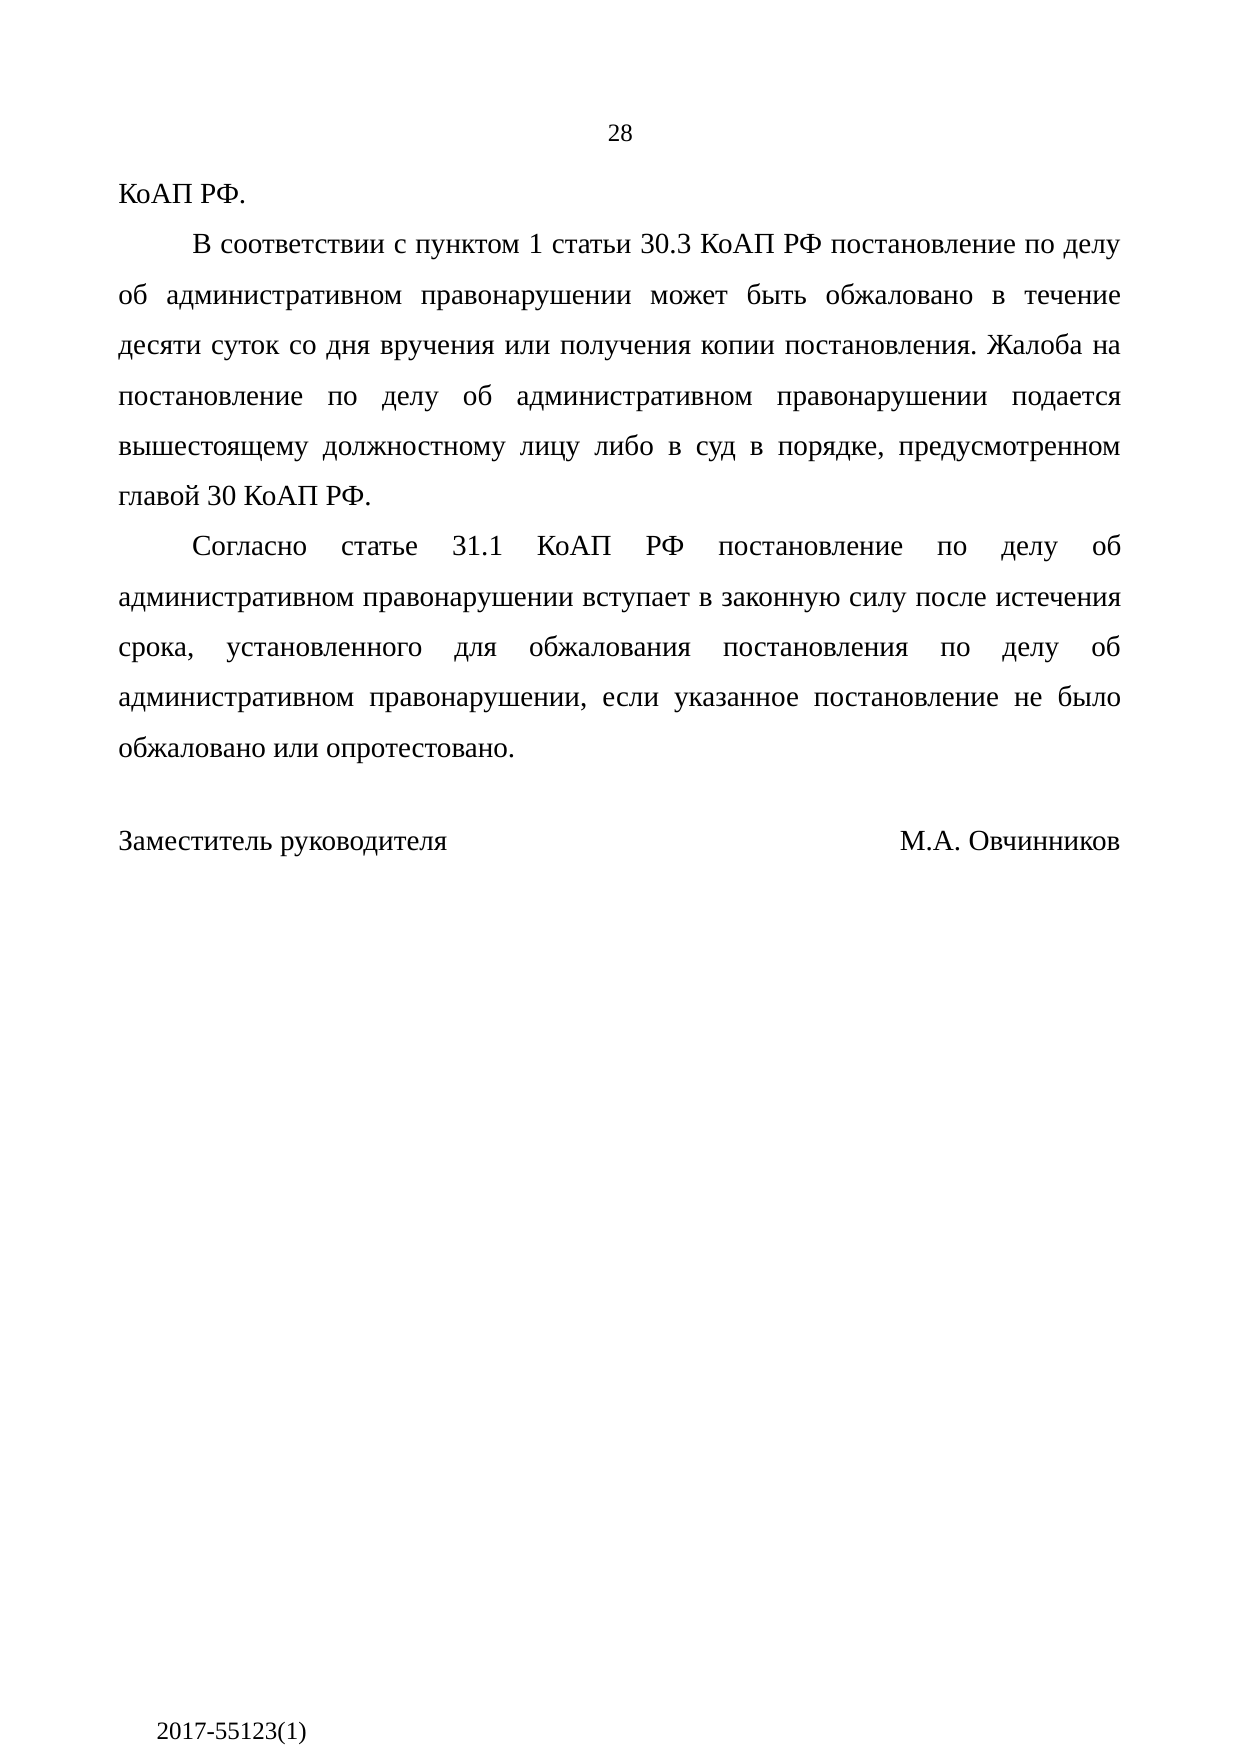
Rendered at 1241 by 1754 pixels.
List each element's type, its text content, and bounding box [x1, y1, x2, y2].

text В соответствии с пунктом 1 статьи 30.3 КоАП РФ постановление по делу об административном правонарушении может быть обжаловано в течение десяти суток со дня вручения или получения копии постановления. Жалоба на постановление по делу об административном правонарушении подается вышестоящему должностному лицу либо в суд в порядке, предусмотренном главой 30 КоАП РФ. [118, 227, 1122, 512]
text Согласно статье 31.1 КоАП РФ постановление по делу об административном правонарушении вступает в законную силу после истечения срока, установленного для обжалования постановления по делу об административном правонарушении, если указанное постановление не было обжаловано или опротестовано. [118, 528, 1122, 763]
text Заместитель руководителя М.А. Овчинников [118, 818, 1122, 857]
list КоАП РФ. [118, 176, 1122, 210]
